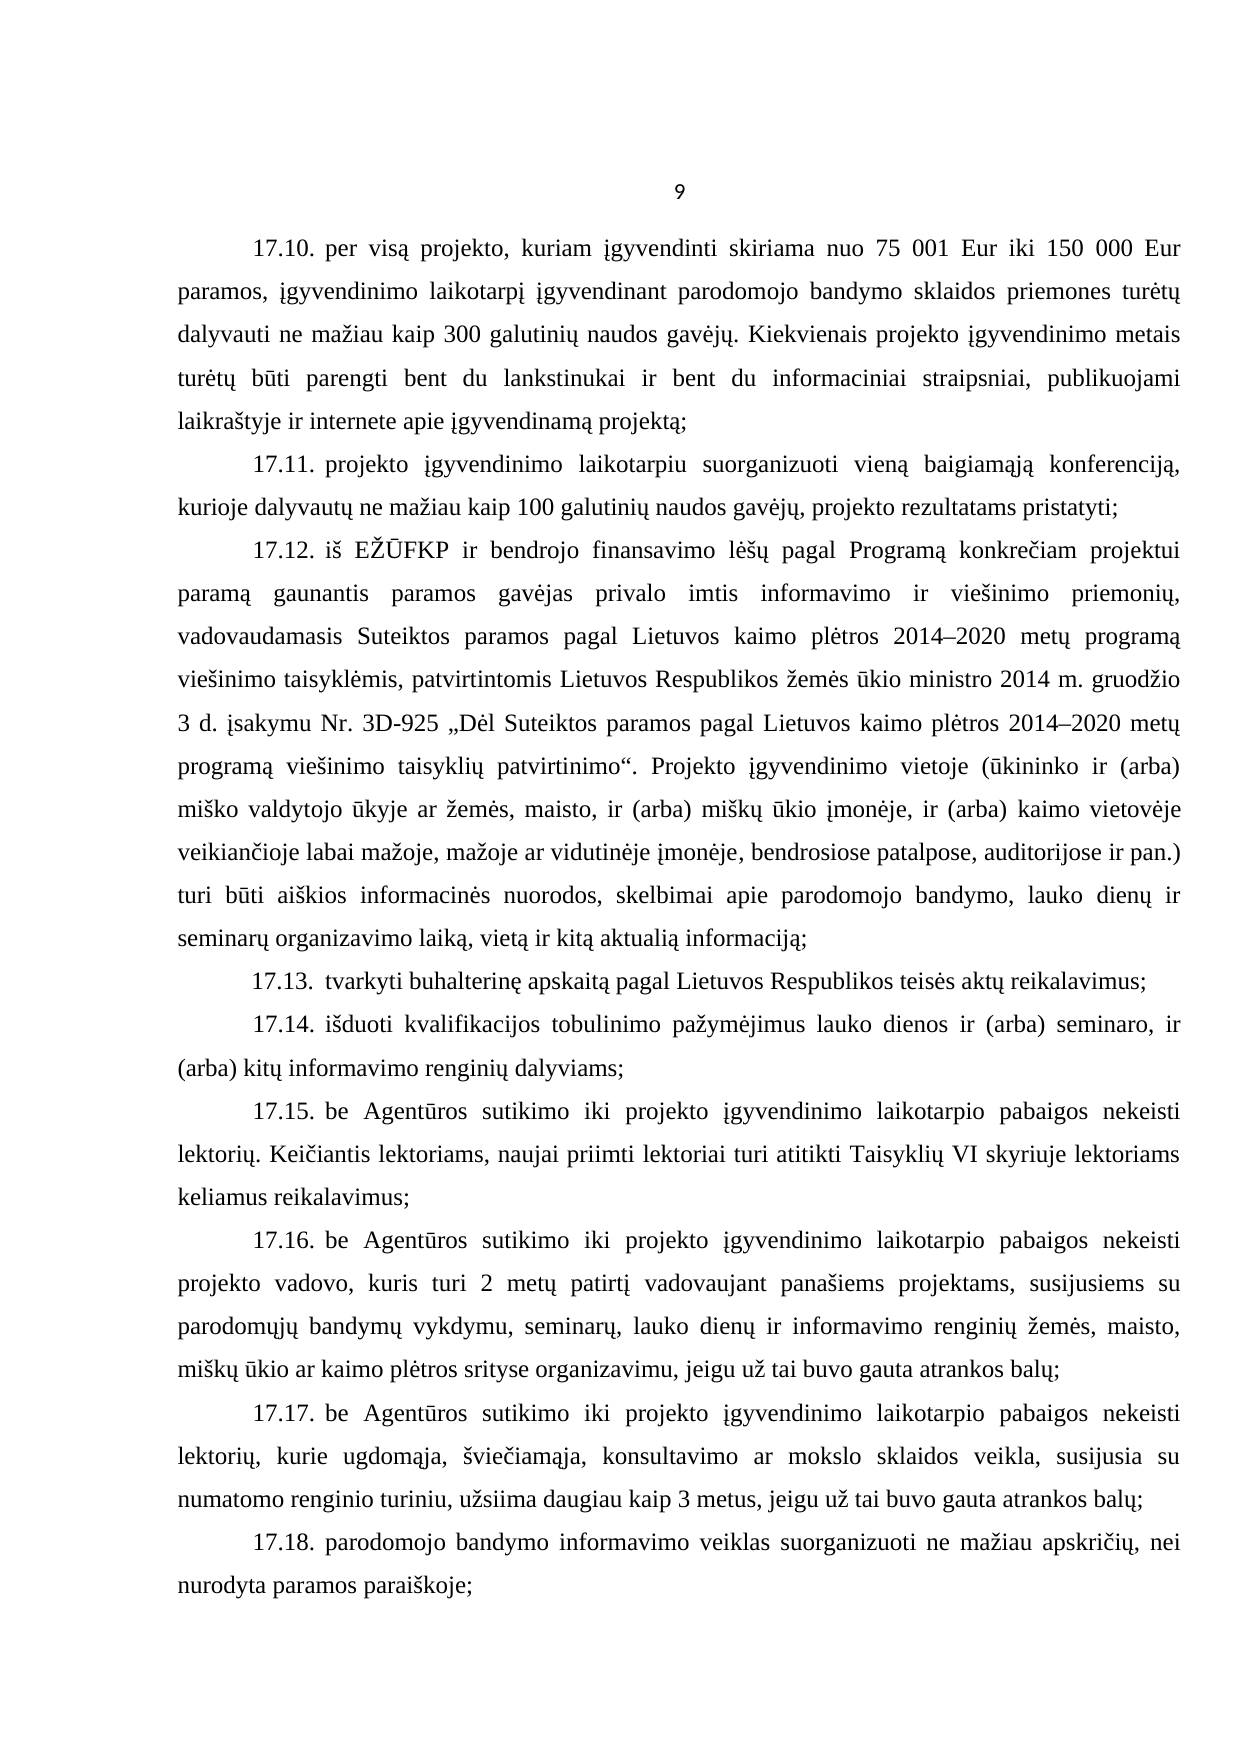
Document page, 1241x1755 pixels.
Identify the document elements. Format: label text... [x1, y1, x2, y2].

text 17.13. tvarkyti buhalterinę apskaitą pagal Lietuvos Respublikos teisės aktų reikalavimus; [251, 966, 1181, 995]
text 17.16. be Agentūros sutikimo iki projekto įgyvendinimo laikotarpio pabaigos nekeisti projekto vadovo, kuris turi 2 metų patirtį vadovaujant panašiems projektams, susijusiems su parodomųjų bandymų vykdymu, seminarų, lauko dienų ir informavimo renginių žemės, maisto, miškų ūkio ar kaimo plėtros srityse organizavimu, jeigu už tai buvo gauta atrankos balų; [177, 1225, 1181, 1383]
text 17.17. be Agentūros sutikimo iki projekto įgyvendinimo laikotarpio pabaigos nekeisti lektorių, kurie ugdomąja, šviečiamąja, konsultavimo ar mokslo sklaidos veikla, susijusia su numatomo renginio turiniu, užsiima daugiau kaip 3 metus, jeigu už tai buvo gauta atrankos balų; [177, 1398, 1181, 1513]
text 17.11. projekto įgyvendinimo laikotarpiu suorganizuoti vieną baigiamąją konferenciją, kurioje dalyvautų ne mažiau kaip 100 galutinių naudos gavėjų, projekto rezultatams pristatyti; [177, 449, 1181, 521]
text 17.12. iš EŽŪFKP ir bendrojo finansavimo lėšų pagal Programą konkrečiam projektui paramą gaunantis paramos gavėjas privalo imtis informavimo ir viešinimo priemonių, vadovaudamasis Suteiktos paramos pagal Lietuvos kaimo plėtros 2014–2020 metų programą viešinimo taisyklėmis, patvirtintomis Lietuvos Respublikos žemės ūkio ministro 2014 m. gruodžio 3 d. įsakymu Nr. 3D-925 „Dėl Suteiktos paramos pagal Lietuvos kaimo plėtros 2014–2020 metų programą viešinimo taisyklių patvirtinimo“. Projekto įgyvendinimo vietoje (ūkininko ir (arba) miško valdytojo ūkyje ar žemės, maisto, ir (arba) miškų ūkio įmonėje, ir (arba) kaimo vietovėje veikiančioje labai mažoje, mažoje ar vidutinėje įmonėje, bendrosiose patalpose, auditorijose ir pan.) turi būti aiškios informacinės nuorodos, skelbimai apie parodomojo bandymo, lauko dienų ir seminarų organizavimo laiką, vietą ir kitą aktualią informaciją; [177, 535, 1181, 952]
text 17.14. išduoti kvalifikacijos tobulinimo pažymėjimus lauko dienos ir (arba) seminaro, ir (arba) kitų informavimo renginių dalyviams; [177, 1009, 1181, 1081]
text 17.15. be Agentūros sutikimo iki projekto įgyvendinimo laikotarpio pabaigos nekeisti lektorių. Keičiantis lektoriams, naujai priimti lektoriai turi atitikti Taisyklių VI skyriuje lektoriams keliamus reikalavimus; [177, 1096, 1181, 1211]
text 17.10. per visą projekto, kuriam įgyvendinti skiriama nuo 75 001 Eur iki 150 000 Eur paramos, įgyvendinimo laikotarpį įgyvendinant parodomojo bandymo sklaidos priemones turėtų dalyvauti ne mažiau kaip 300 galutinių naudos gavėjų. Kiekvienais projekto įgyvendinimo metais turėtų būti parengti bent du lankstinukai ir bent du informaciniai straipsniai, publikuojami laikraštyje ir internete apie įgyvendinamą projektą; [177, 233, 1181, 434]
text 17.18. parodomojo bandymo informavimo veiklas suorganizuoti ne mažiau apskričių, nei nurodyta paramos paraiškoje; [177, 1527, 1181, 1599]
